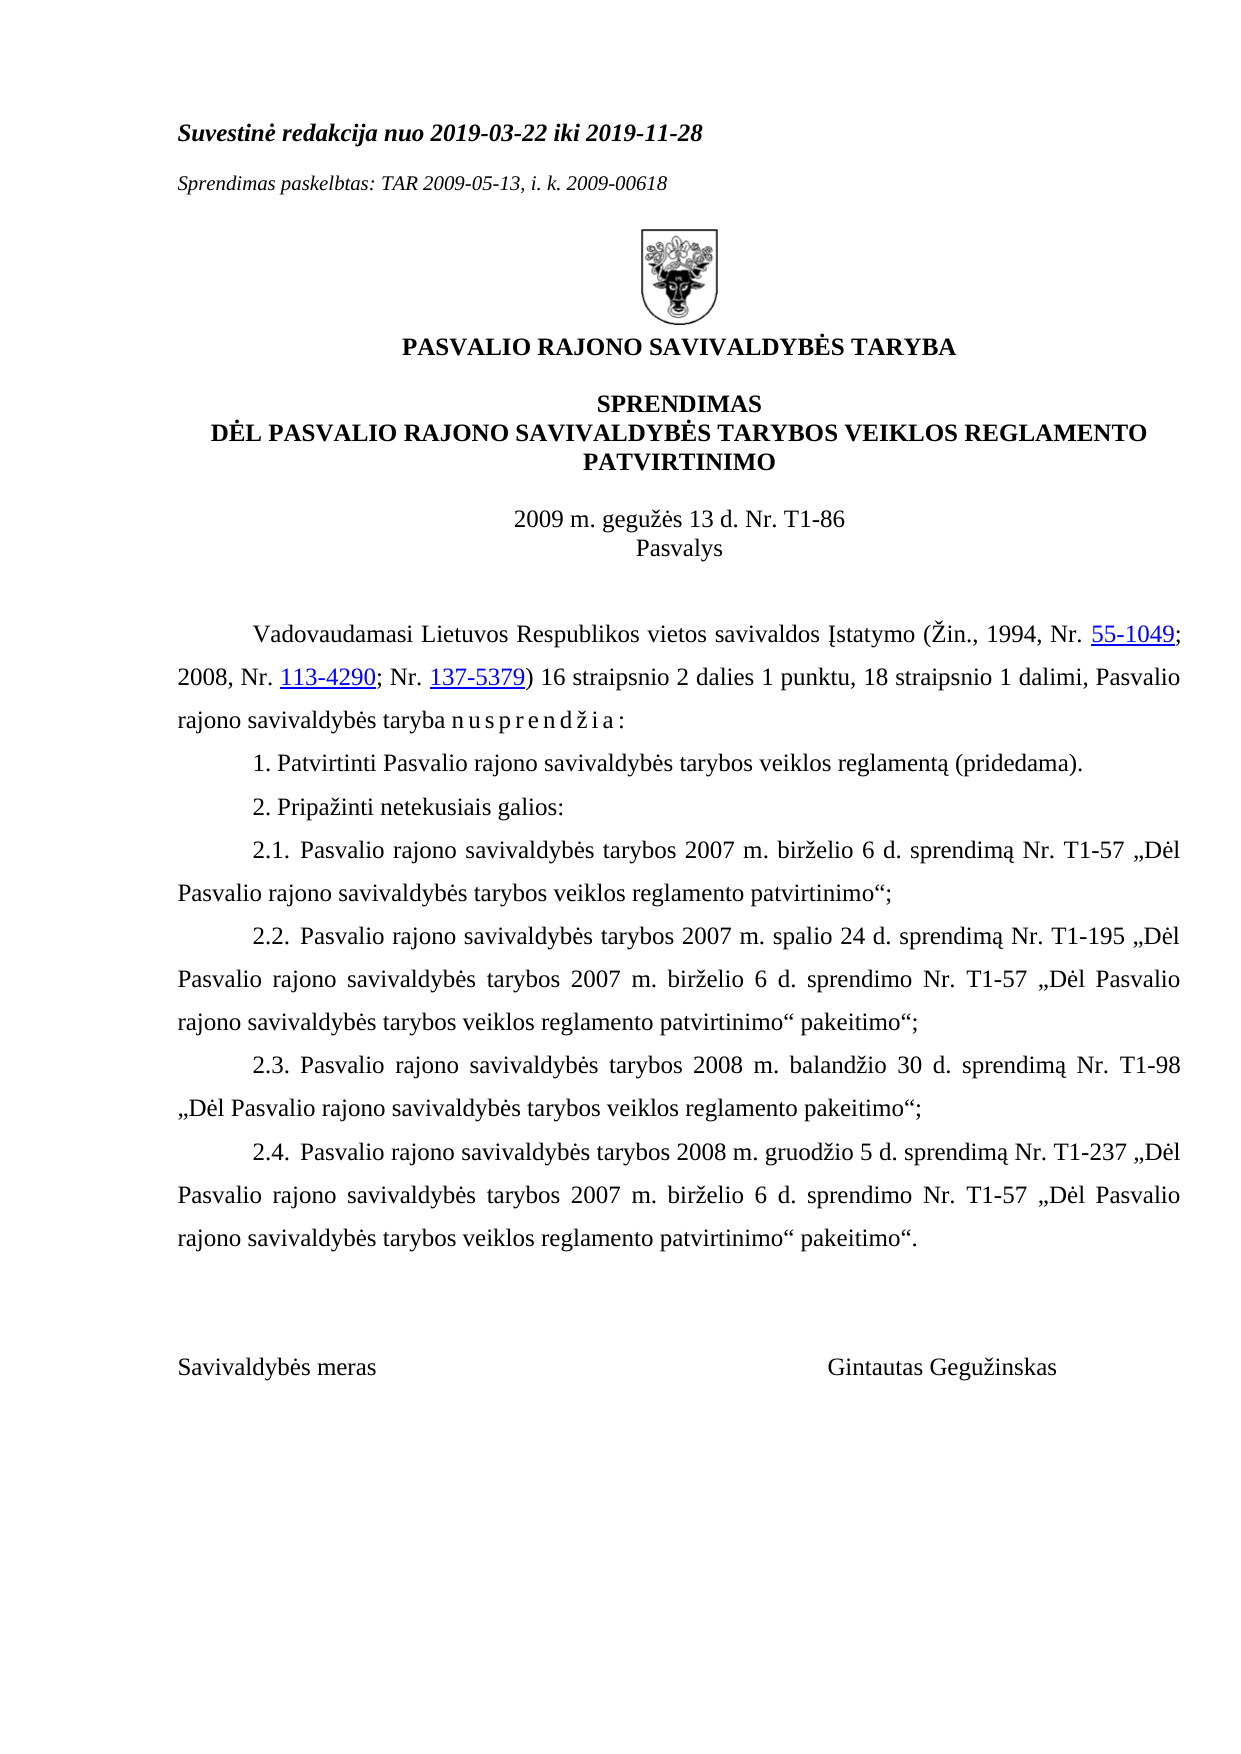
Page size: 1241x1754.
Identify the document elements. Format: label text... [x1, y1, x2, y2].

text 2.3. Pasvalio rajono savivaldybės tarybos 2008 m. balandžio 30 d. sprendimą Nr. T1-98 „Dėl Pasvalio rajono savivaldybės tarybos veiklos reglamento pakeitimo“; [177, 1050, 1181, 1122]
text Sprendimas paskelbtas: TAR 2009-05-13, i. k. 2009-00618 [177, 171, 1181, 195]
text Pasvalys [177, 533, 1181, 562]
text PASVALIO RAJONO SAVIVALDYBĖS TARYBA [177, 332, 1181, 360]
text Savivaldybės meras Gintautas Gegužinskas [177, 1352, 1181, 1381]
text 2009 m. gegužės 13 d. Nr. T1-86 [177, 504, 1181, 533]
text 2. Pripažinti netekusiais galios: [177, 792, 1181, 820]
text 2.2. Pasvalio rajono savivaldybės tarybos 2007 m. spalio 24 d. sprendimą Nr. T1-195 „Dėl Pasvalio rajono savivaldybės tarybos 2007 m. birželio 6 d. sprendimo Nr. T1-57 „Dėl Pasvalio rajono savivaldybės tarybos veiklos reglamento patvirtinimo“ pakeitimo“; [177, 921, 1181, 1036]
text DĖL PASVALIO RAJONO SAVIVALDYBĖS TARYBOS VEIKLOS REGLAMENTO PATVIRTINIMO [177, 418, 1181, 475]
text SPRENDIMAS [177, 389, 1181, 418]
text Suvestinė redakcija nuo 2019-03-22 iki 2019-11-28 [177, 118, 1181, 147]
text 2.4. Pasvalio rajono savivaldybės tarybos 2008 m. gruodžio 5 d. sprendimą Nr. T1-237 „Dėl Pasvalio rajono savivaldybės tarybos 2007 m. birželio 6 d. sprendimo Nr. T1-57 „Dėl Pasvalio rajono savivaldybės tarybos veiklos reglamento patvirtinimo“ pakeitimo“. [177, 1137, 1181, 1252]
text 2.1. Pasvalio rajono savivaldybės tarybos 2007 m. birželio 6 d. sprendimą Nr. T1-57 „Dėl Pasvalio rajono savivaldybės tarybos veiklos reglamento patvirtinimo“; [177, 835, 1181, 907]
text Vadovaudamasi Lietuvos Respublikos vietos savivaldos Įstatymo (Žin., 1994, Nr. 55-1049; 2008, Nr. 113-4290; Nr. 137-5379) 16 straipsnio 2 dalies 1 punktu, 18 straipsnio 1 dalimi, Pasvalio rajono savivaldybės taryba nusprendžia: [177, 619, 1181, 734]
text 1. Patvirtinti Pasvalio rajono savivaldybės tarybos veiklos reglamentą (pridedama). [177, 748, 1181, 777]
